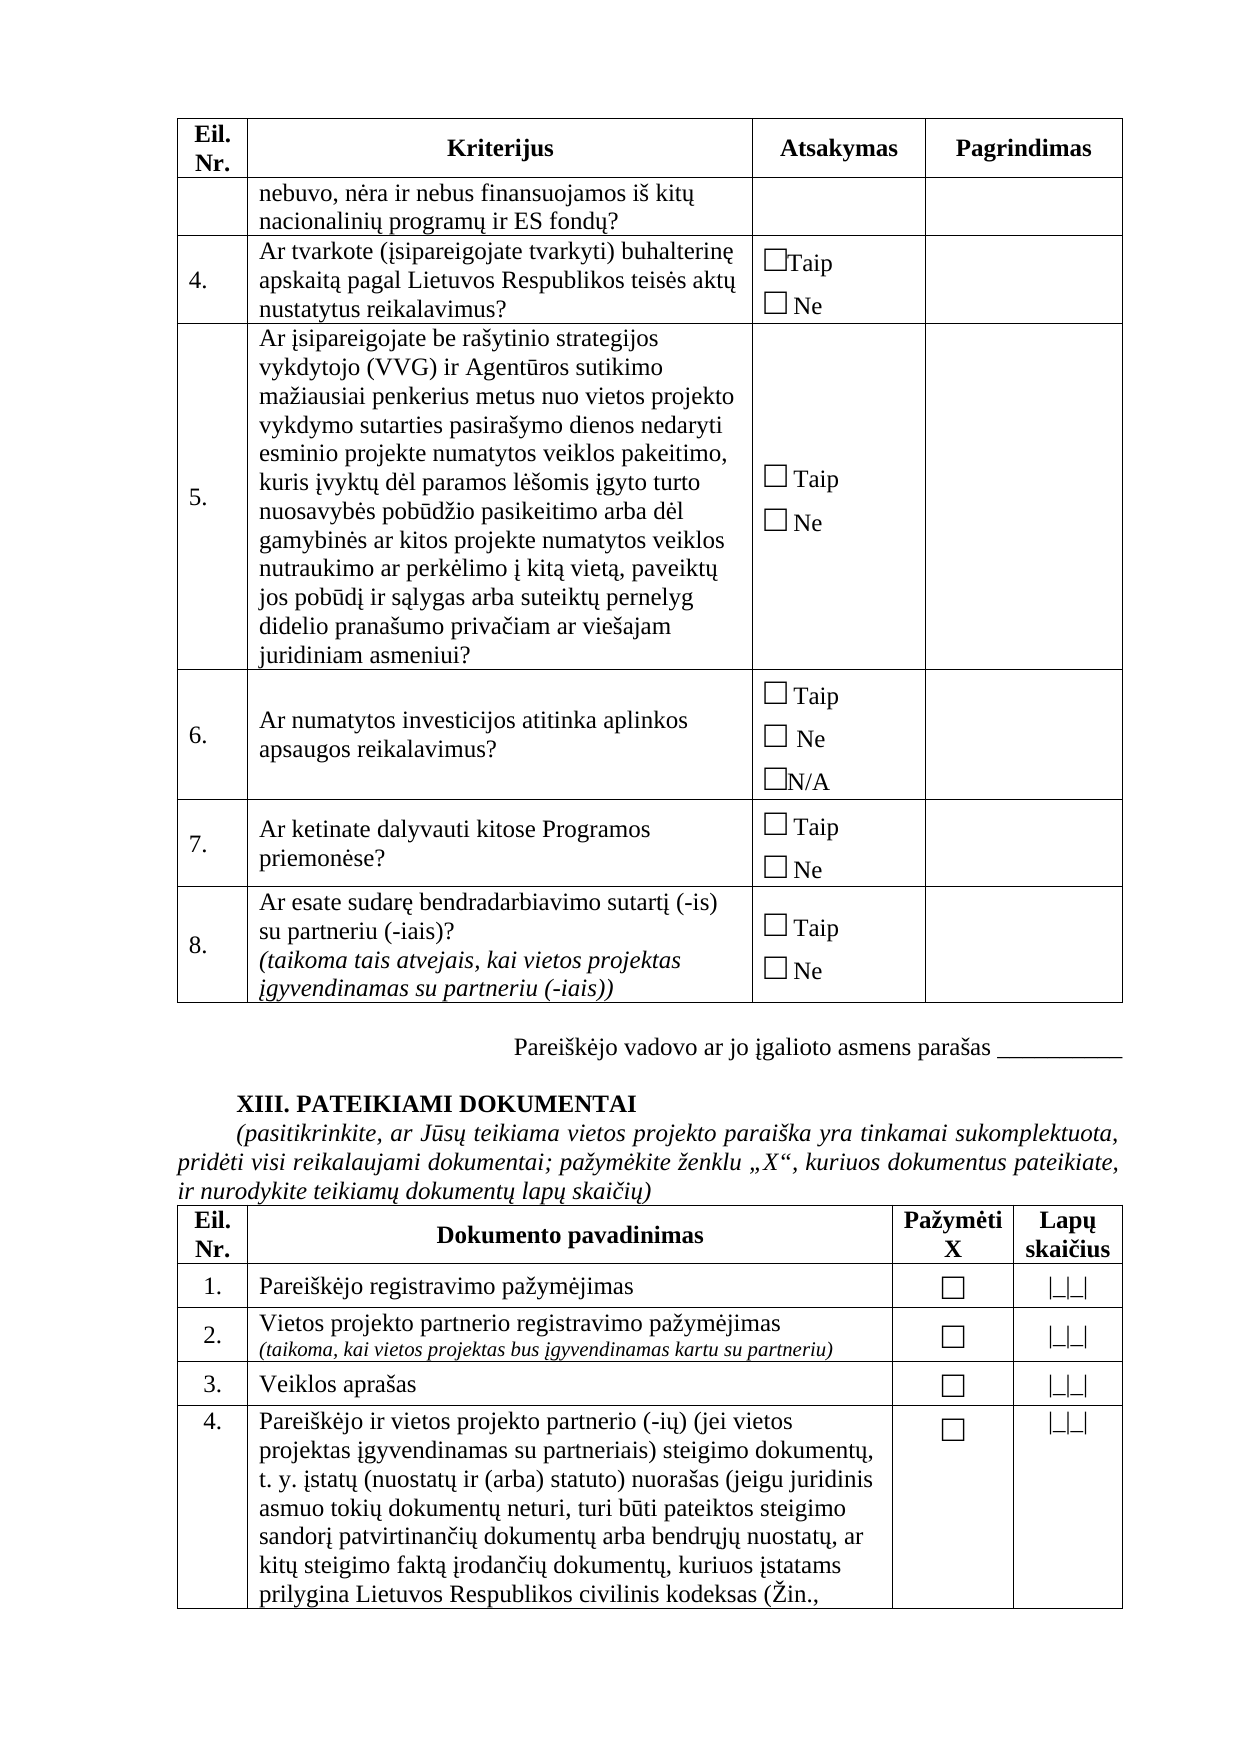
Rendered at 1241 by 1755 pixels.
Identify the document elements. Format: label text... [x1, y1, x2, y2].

table_cell Veiklos aprašas [248, 1362, 892, 1405]
table_cell □ [893, 1406, 1013, 1608]
table_cell [178, 178, 247, 235]
table_cell □Taip □ Ne [753, 236, 925, 322]
table_cell |_|_| [1014, 1406, 1122, 1608]
table_cell 2. [178, 1308, 247, 1361]
table_header Pagrindimas [926, 119, 1122, 177]
table_cell [926, 178, 1122, 235]
table_cell Ar esate sudarę bendradarbiavimo sutartį (-is) su partneriu (-iais)? (taikoma tais atvejais, kai vietos projektas įgyvendinamas su partneriu (-iais)) [248, 887, 752, 1002]
table_header Pažymėti X [893, 1206, 1013, 1263]
table_cell □ [893, 1264, 1013, 1307]
table_cell 3. [178, 1362, 247, 1405]
table_cell 5. [178, 324, 247, 668]
table_cell |_|_| [1014, 1362, 1122, 1405]
table_header Atsakymas [753, 119, 925, 177]
table_cell [926, 324, 1122, 668]
table_header Kriterijus [248, 119, 752, 177]
table_cell 7. [178, 800, 247, 886]
table_cell □ [893, 1362, 1013, 1405]
table_cell Ar numatytos investicijos atitinka aplinkos apsaugos reikalavimus? [248, 670, 752, 799]
table_cell □ Taip □ Ne [753, 800, 925, 886]
table_cell [926, 670, 1122, 799]
table_header Dokumento pavadinimas [248, 1206, 892, 1263]
table_cell 4. [178, 236, 247, 322]
table_header Lapų skaičius [1014, 1206, 1122, 1263]
table_cell |_|_| [1014, 1264, 1122, 1307]
table_cell □ [893, 1308, 1013, 1361]
table_cell Pareiškėjo registravimo pažymėjimas [248, 1264, 892, 1307]
table_cell □ Taip □ Ne □N/A [753, 670, 925, 799]
table_cell □ Taip □ Ne [753, 324, 925, 668]
table_cell Ar tvarkote (įsipareigojate tvarkyti) buhalterinę apskaitą pagal Lietuvos Respublikos teisės aktų nustatytus reikalavimus? [248, 236, 752, 322]
table_cell 1. [178, 1264, 247, 1307]
table_cell 6. [178, 670, 247, 799]
table_cell 8. [178, 887, 247, 1002]
table_cell Ar ketinate dalyvauti kitose Programos priemonėse? [248, 800, 752, 886]
table_cell |_|_| [1014, 1308, 1122, 1361]
table_cell [926, 800, 1122, 886]
table_cell □ Taip □ Ne [753, 887, 925, 1002]
table_cell Vietos projekto partnerio registravimo pažymėjimas (taikoma, kai vietos projektas bus įgyvendinamas kartu su partneriu) [248, 1308, 892, 1361]
table_header Eil. Nr. [178, 1206, 247, 1263]
table_cell [753, 178, 925, 235]
table_cell Pareiškėjo ir vietos projekto partnerio (-ių) (jei vietos projektas įgyvendinamas su partneriais) steigimo dokumentų, t. y. įstatų (nuostatų ir (arba) statuto) nuorašas (jeigu juridinis asmuo tokių dokumentų neturi, turi būti pateiktos steigimo sandorį patvirtinančių dokumentų arba bendrųjų nuostatų, ar kitų steigimo faktą įrodančių dokumentų, kuriuos įstatams prilygina Lietuvos Respublikos civilinis kodeksas (Žin., [248, 1406, 892, 1608]
table_cell nebuvo, nėra ir nebus finansuojamos iš kitų nacionalinių programų ir ES fondų? [248, 178, 752, 235]
table_cell [926, 236, 1122, 322]
text Pareiškėjo vadovo ar jo įgalioto asmens parašas __________ [177, 1032, 1122, 1061]
table_cell [926, 887, 1122, 1002]
text (pasitikrinkite, ar Jūsų teikiama vietos projekto paraiška yra tinkamai sukomplektuota, pridėti visi reikalaujami dokumentai; pažymėkite ženklu „X“, kuriuos dokumentus pateikiate, ir nurodykite teikiamų dokumentų lapų skaičių) [177, 1118, 1122, 1204]
table_cell Ar įsipareigojate be rašytinio strategijos vykdytojo (VVG) ir Agentūros sutikimo mažiausiai penkerius metus nuo vietos projekto vykdymo sutarties pasirašymo dienos nedaryti esminio projekte numatytos veiklos pakeitimo, kuris įvyktų dėl paramos lėšomis įgyto turto nuosavybės pobūdžio pasikeitimo arba dėl gamybinės ar kitos projekte numatytos veiklos nutraukimo ar perkėlimo į kitą vietą, paveiktų jos pobūdį ir sąlygas arba suteiktų pernelyg didelio pranašumo privačiam ar viešajam juridiniam asmeniui? [248, 324, 752, 668]
table_header Eil. Nr. [178, 119, 247, 177]
table_cell 4. [178, 1406, 247, 1608]
text XIII. PATEIKIAMi DOKUMENTAI [177, 1089, 1122, 1118]
